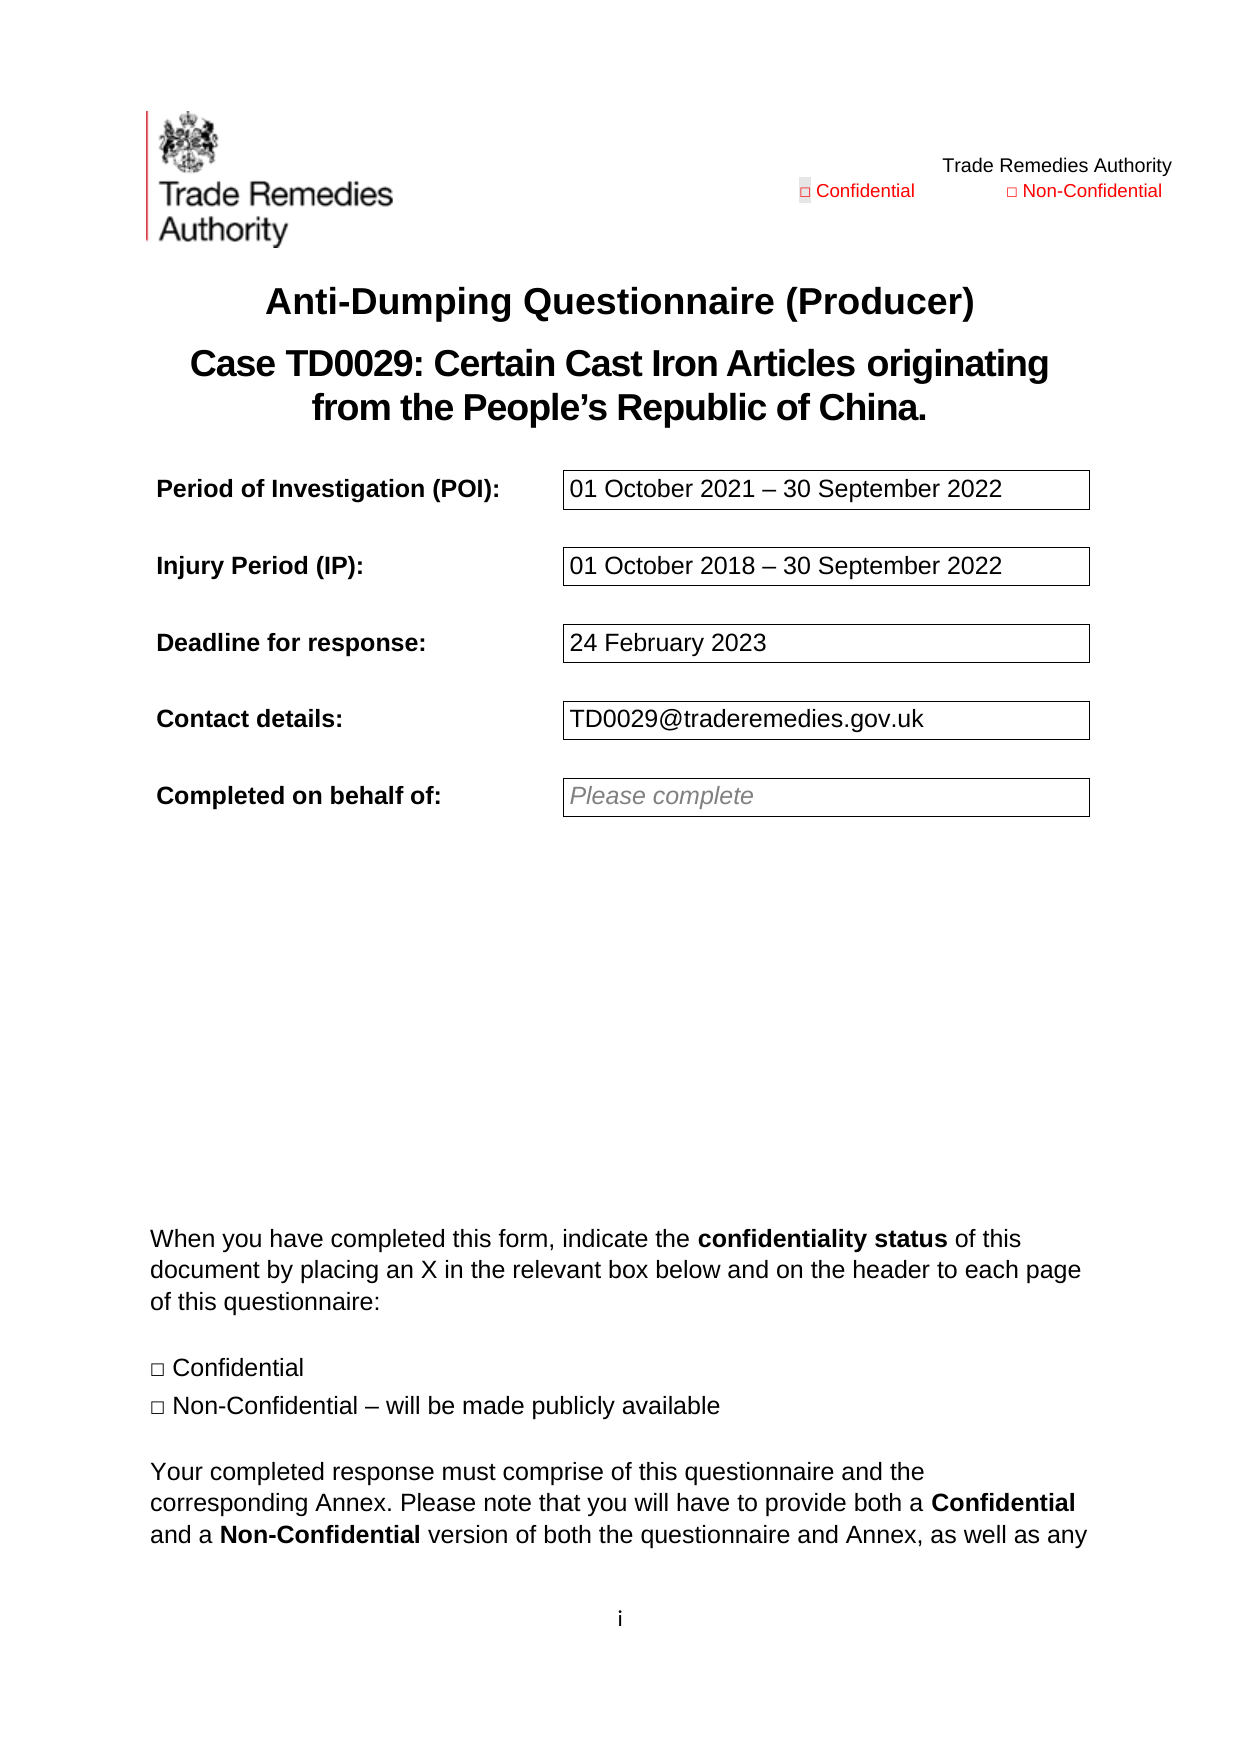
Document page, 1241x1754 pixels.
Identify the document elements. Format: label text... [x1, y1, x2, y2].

table_cell Contact details: [150, 701, 563, 739]
table_cell 24 February 2023 [564, 625, 1089, 662]
table_cell [564, 663, 1089, 701]
text ☐ Non-Confidential – will be made publicly available [150, 1387, 1090, 1422]
table_cell [564, 740, 1089, 777]
table_header 01 October 2021 – 30 September 2022 [564, 471, 1089, 508]
table_cell [150, 662, 563, 701]
text Anti-Dumping Questionnaire (Producer) [150, 279, 1090, 322]
table_cell [150, 739, 563, 777]
text ☐ Confidential [150, 1350, 1090, 1384]
table_header Period of Investigation (POI): [150, 470, 563, 508]
table_cell Please complete [564, 779, 1089, 816]
table_cell TD0029@traderemedies.gov.uk [564, 702, 1089, 739]
text Your completed response must comprise of this questionnaire and the corresponding Annex. Please note that you will have to provide both a Confidential and a Non-Confidential version of both the questionnaire and Annex, as well as any [150, 1456, 1090, 1548]
title Case TD0029: Certain Cast Iron Articles originating from the People’s Republic of China. [150, 342, 1090, 428]
table_cell 01 October 2018 – 30 September 2022 [564, 548, 1089, 585]
table_cell [150, 509, 563, 547]
table_cell Completed on behalf of: [150, 778, 563, 816]
table_cell Deadline for response: [150, 624, 563, 662]
table_cell Injury Period (IP): [150, 547, 563, 585]
text When you have completed this form, indicate the confidentiality status of this document by placing an X in the relevant box below and on the header to each page of this questionnaire: [150, 1224, 1090, 1316]
table_cell [564, 510, 1089, 547]
table_cell [564, 586, 1089, 624]
table_cell [150, 585, 563, 624]
